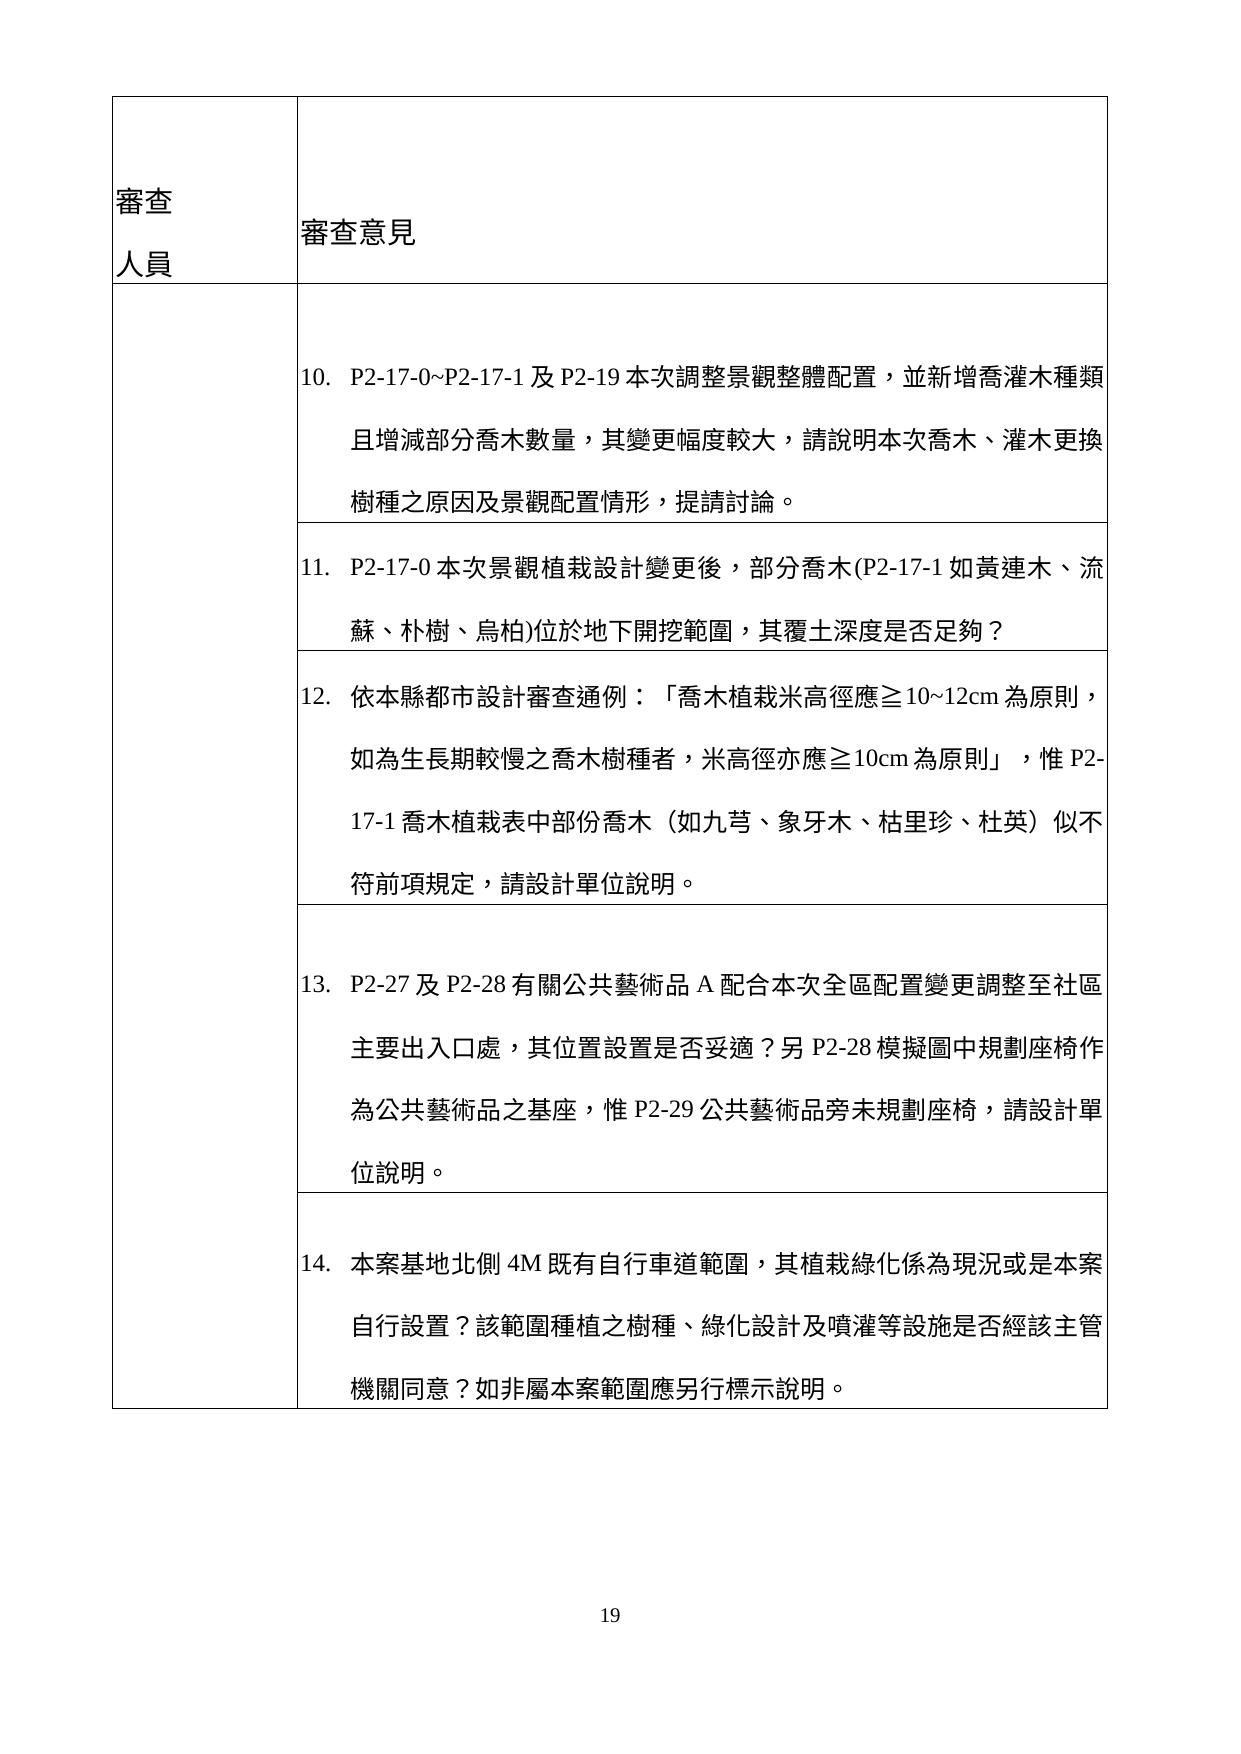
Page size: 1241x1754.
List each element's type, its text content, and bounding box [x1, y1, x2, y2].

table_cell [113, 284, 297, 1408]
table_cell 本案基地北側4M既有自行車道範圍，其植栽綠化係為現況或是本案自行設置？該範圍種植之樹種、綠化設計及噴灌等設施是否經該主管機關同意？如非屬本案範圍應另行標示說明。 [298, 1193, 1107, 1408]
table_header 審查意見 [298, 97, 1107, 283]
table_cell P2-17-0~P2-17-1及P2-19本次調整景觀整體配置，並新增喬灌木種類且增減部分喬木數量，其變更幅度較大，請說明本次喬木、灌木更換樹種之原因及景觀配置情形，提請討論。 [298, 284, 1107, 522]
table_header 審查 人員 [113, 97, 297, 283]
table_cell P2-17-0本次景觀植栽設計變更後，部分喬木(P2-17-1如黃連木、流蘇、朴樹、烏柏)位於地下開挖範圍，其覆土深度是否足夠？ [298, 523, 1107, 650]
table_cell P2-27及P2-28有關公共藝術品A配合本次全區配置變更調整至社區主要出入口處，其位置設置是否妥適？另P2-28模擬圖中規劃座椅作為公共藝術品之基座，惟P2-29公共藝術品旁未規劃座椅，請設計單位說明。 [298, 905, 1107, 1192]
table_cell 依本縣都市設計審查通例：「喬木植栽米高徑應≧10~12cm為原則，如為生長期較慢之喬木樹種者，米高徑亦應≧10cm為原則」，惟P2-17-1喬木植栽表中部份喬木（如九芎、象牙木、枯里珍、杜英）似不符前項規定，請設計單位說明。 [298, 651, 1107, 904]
